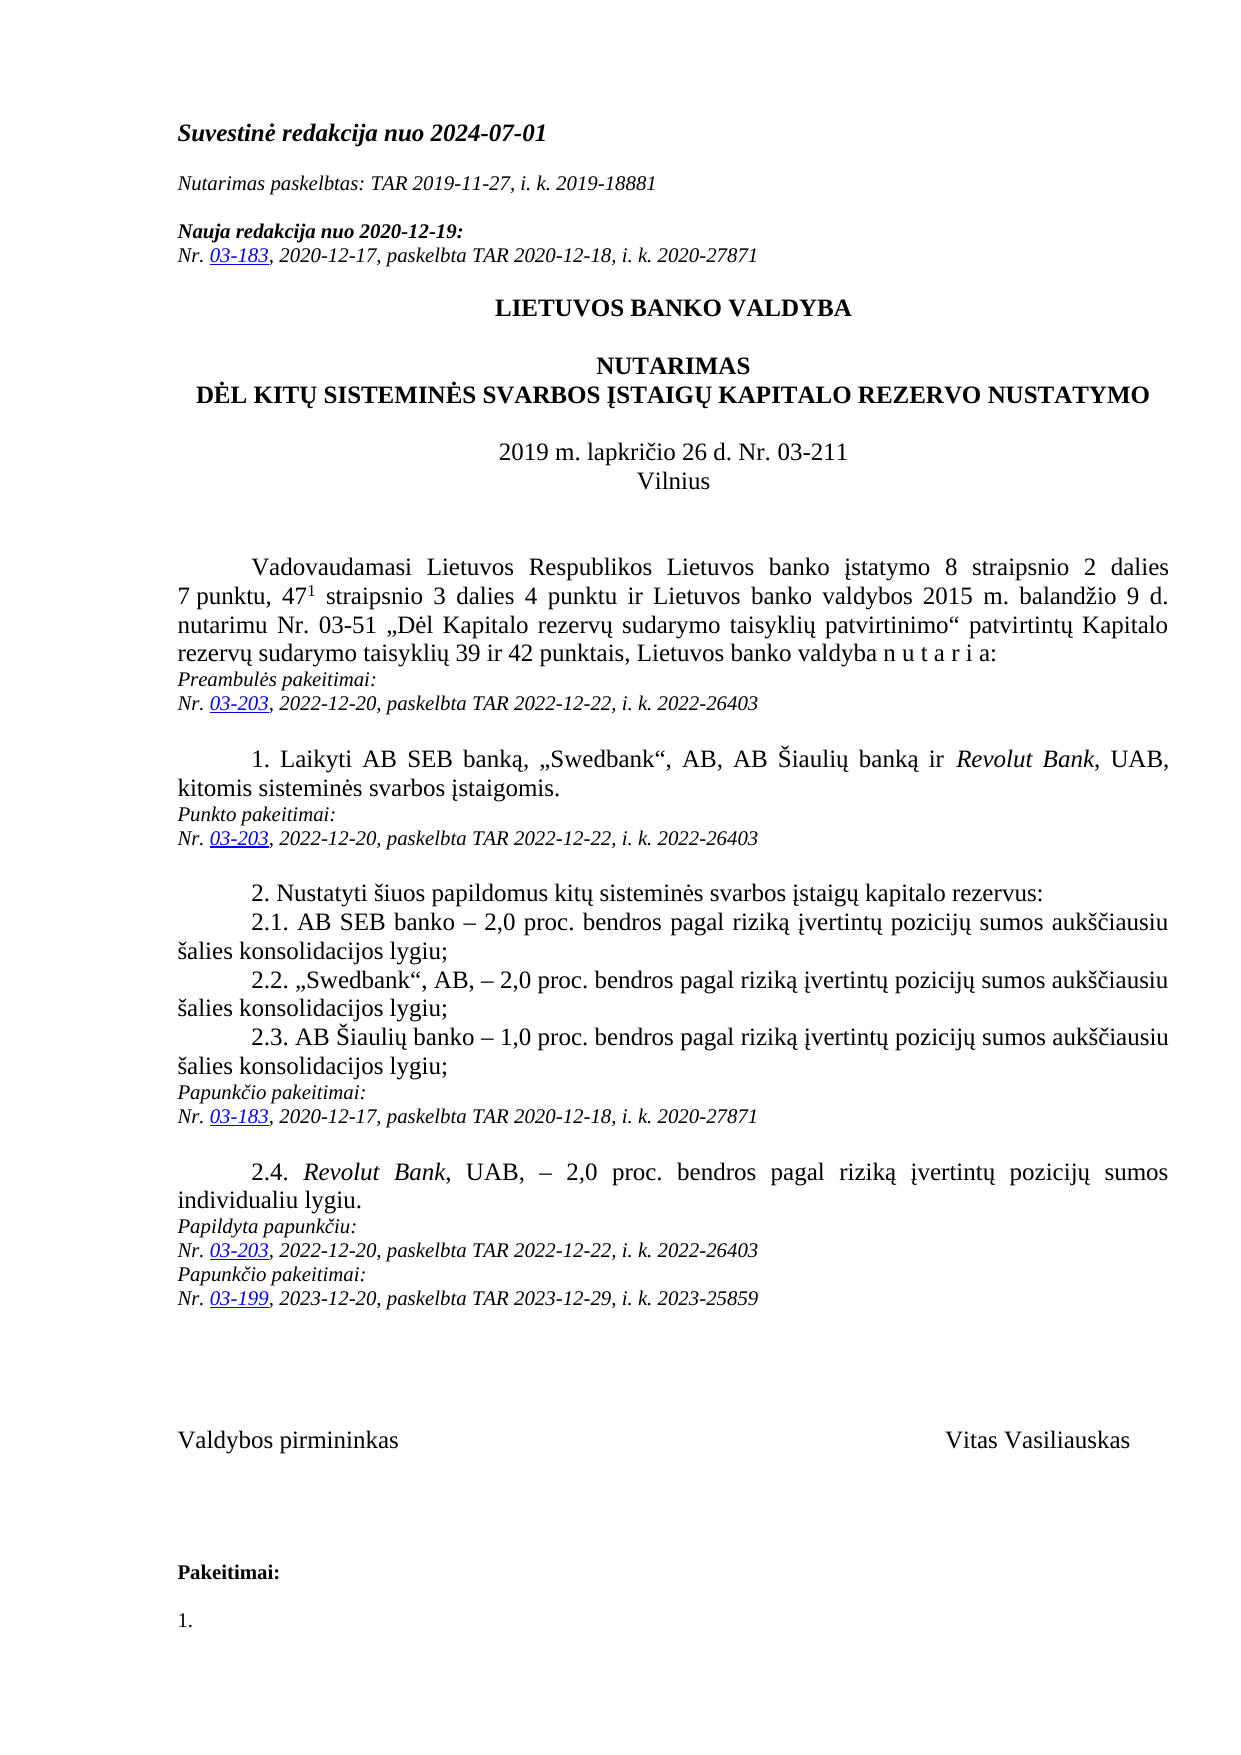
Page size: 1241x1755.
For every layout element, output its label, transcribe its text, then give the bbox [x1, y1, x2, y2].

text Punkto pakeitimai: [177, 802, 1169, 826]
text NUTARIMAS [177, 351, 1169, 380]
text Preambulės pakeitimai: [177, 667, 1169, 691]
text 1. [177, 1608, 1169, 1632]
text Nr. 03-203, 2022-12-20, paskelbta TAR 2022-12-22, i. k. 2022-26403 [177, 826, 1169, 850]
text Nauja redakcija nuo 2020-12-19: [177, 219, 1169, 243]
text Papunkčio pakeitimai: [177, 1080, 1169, 1104]
text 2. Nustatyti šiuos papildomus kitų sisteminės svarbos įstaigų kapitalo rezervus: [177, 878, 1169, 907]
text Nr. 03-203, 2022-12-20, paskelbta TAR 2022-12-22, i. k. 2022-26403 [177, 1238, 1169, 1262]
subtitle Valdybos pirmininkas Vitas Vasiliauskas [177, 1425, 1169, 1454]
text LIETUVOS BANKO VALDYBA [177, 293, 1169, 322]
text Nutarimas paskelbtas: TAR 2019-11-27, i. k. 2019-18881 [177, 171, 1169, 195]
text 2.2. „Swedbank“, AB, – 2,0 proc. bendros pagal riziką įvertintų pozicijų sumos aukščiausiu šalies konsolidacijos lygiu; [177, 965, 1169, 1022]
text Nr. 03-183, 2020-12-17, paskelbta TAR 2020-12-18, i. k. 2020-27871 [177, 243, 1169, 267]
text Papunkčio pakeitimai: [177, 1262, 1169, 1286]
text Nr. 03-199, 2023-12-20, paskelbta TAR 2023-12-29, i. k. 2023-25859 [177, 1286, 1169, 1310]
text Vadovaudamasi Lietuvos Respublikos Lietuvos banko įstatymo 8 straipsnio 2 dalies 7 punktu, 471 straipsnio 3 dalies 4 punktu ir Lietuvos banko valdybos 2015 m. balandžio 9 d. nutarimu Nr. 03-51 „Dėl Kapitalo rezervų sudarymo taisyklių patvirtinimo“ patvirtintų Kapitalo rezervų sudarymo taisyklių 39 ir 42 punktais, Lietuvos banko valdyba n u t a r i a: [177, 552, 1169, 667]
text Nr. 03-203, 2022-12-20, paskelbta TAR 2022-12-22, i. k. 2022-26403 [177, 691, 1169, 715]
text Pakeitimai: [177, 1560, 1169, 1584]
text Suvestinė redakcija nuo 2024-07-01 [177, 118, 1169, 147]
text Nr. 03-183, 2020-12-17, paskelbta TAR 2020-12-18, i. k. 2020-27871 [177, 1104, 1169, 1128]
text 2019 m. lapkričio 26 d. Nr. 03-211 [177, 437, 1169, 466]
text 2.1. AB SEB banko – 2,0 proc. bendros pagal riziką įvertintų pozicijų sumos aukščiausiu šalies konsolidacijos lygiu; [177, 907, 1169, 965]
text Papildyta papunkčiu: [177, 1214, 1169, 1238]
text DĖL KITŲ SISTEMINĖS SVARBOS ĮSTAIGŲ KAPITALO REZERVO NUSTATYMO [177, 380, 1169, 408]
text Vilnius [177, 466, 1169, 495]
text 2.3. AB Šiaulių banko – 1,0 proc. bendros pagal riziką įvertintų pozicijų sumos aukščiausiu šalies konsolidacijos lygiu; [177, 1022, 1169, 1080]
text 1. Laikyti AB SEB banką, „Swedbank“, AB, AB Šiaulių banką ir Revolut Bank, UAB, kitomis sisteminės svarbos įstaigomis. [177, 744, 1169, 802]
text 2.4. Revolut Bank, UAB, – 2,0 proc. bendros pagal riziką įvertintų pozicijų sumos individualiu lygiu. [177, 1157, 1169, 1214]
